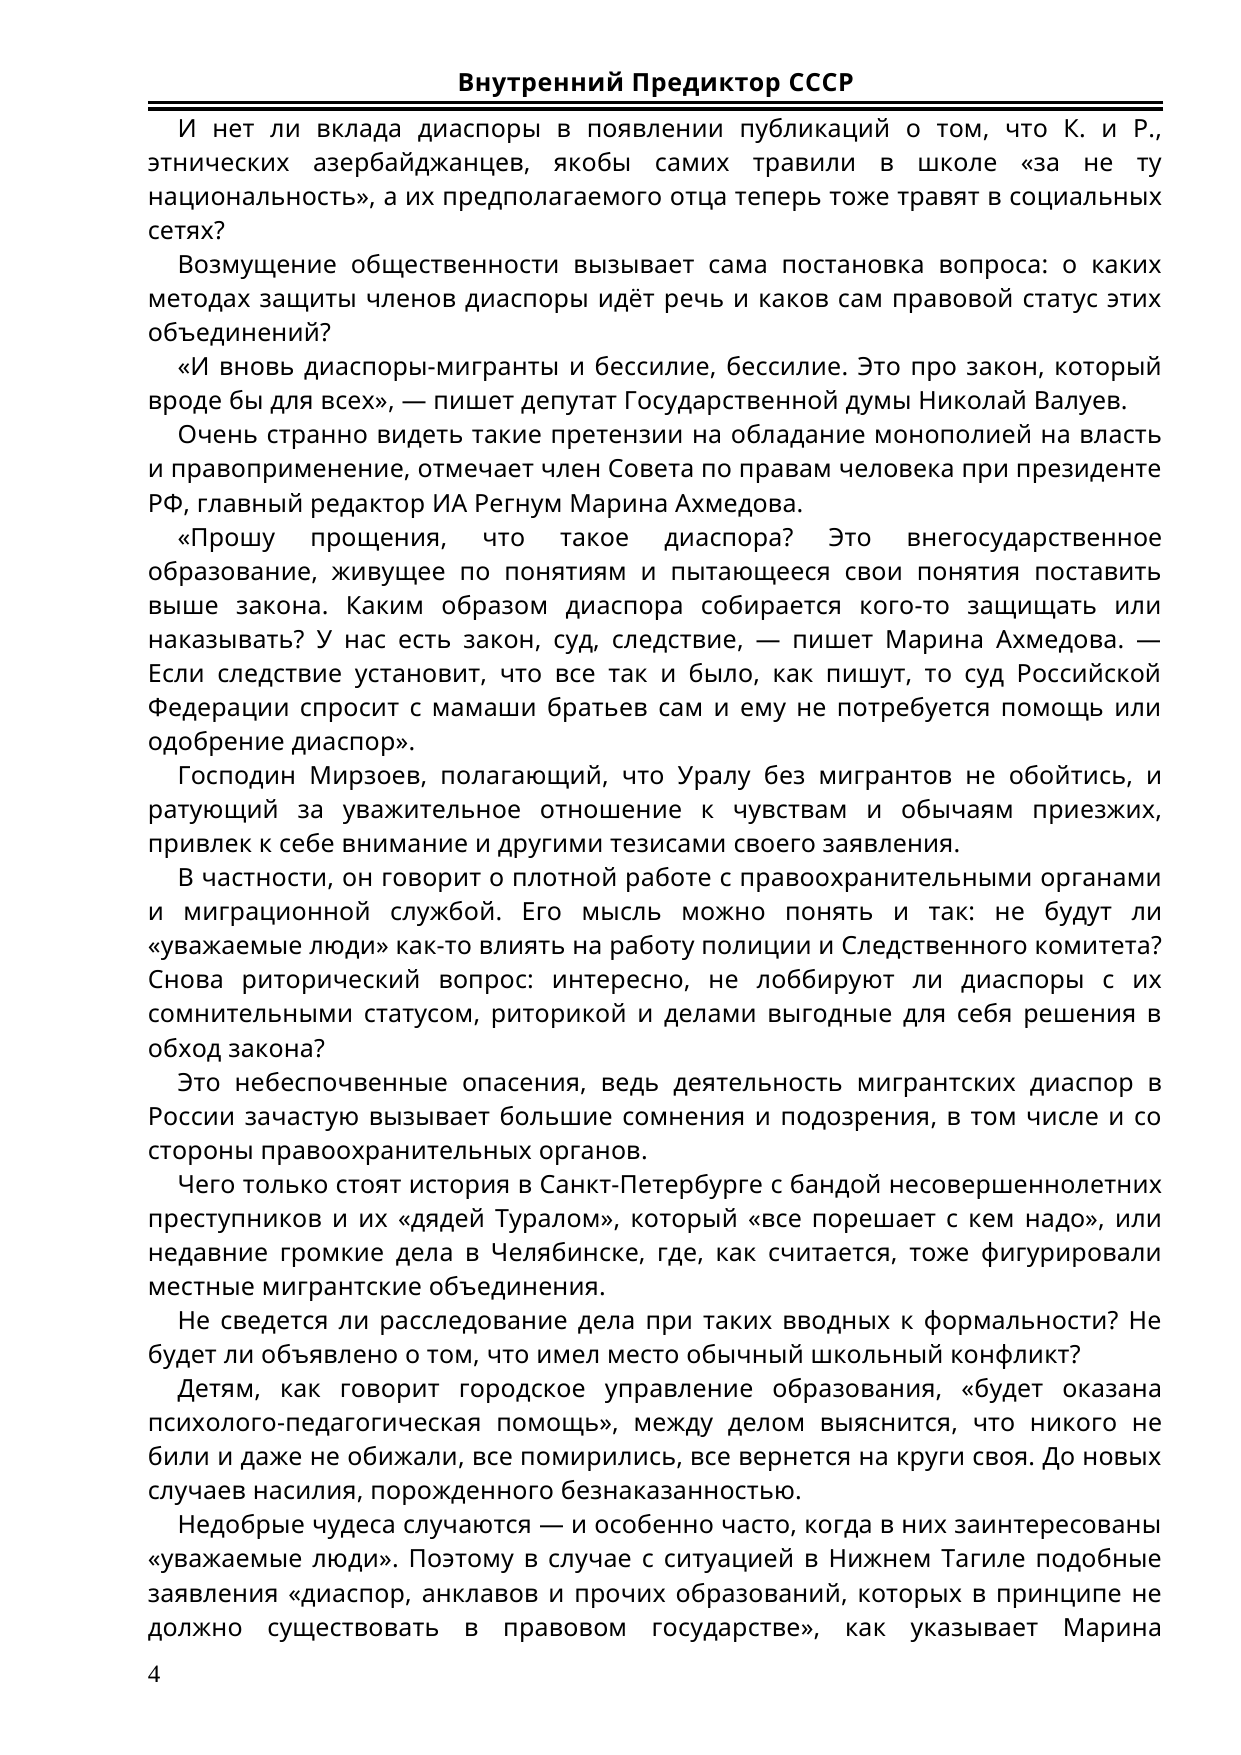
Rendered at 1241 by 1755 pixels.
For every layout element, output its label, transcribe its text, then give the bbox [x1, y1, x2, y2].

text Господин Мирзоев, полагающий, что Уралу без мигрантов не обойтись, и ратующий за уважительное отношение к чувствам и обычаям приезжих, привлек к себе внимание и другими тезисами своего заявления. [148, 758, 1163, 860]
text Это небеспочвенные опасения, ведь деятельность мигрантских диаспор в России зачастую вызывает большие сомнения и подозрения, в том числе и со стороны правоохранительных органов. [148, 1064, 1163, 1166]
text «Прошу прощения, что такое диаспора? Это внегосударственное образование, живущее по понятиям и пытающееся свои понятия поставить выше закона. Каким образом диаспора собирается кого-то защищать или наказывать? У нас есть закон, суд, следствие, — пишет Марина Ахмедова. — Если следствие установит, что все так и было, как пишут, то суд Российской Федерации спросит с мамаши братьев сам и ему не потребуется помощь или одобрение диаспор». [148, 519, 1163, 758]
text Возмущение общественности вызывает сама постановка вопроса: о каких методах защиты членов диаспоры идёт речь и каков сам правовой статус этих объединений? [148, 247, 1163, 349]
text Недобрые чудеса случаются — и особенно часто, когда в них заинтересованы «уважаемые люди». Поэтому в случае с ситуацией в Нижнем Тагиле подобные заявления «диаспор, анклавов и прочих образований, которых в принципе не должно существовать в правовом государстве», как указывает Марина [148, 1507, 1163, 1643]
text Очень странно видеть такие претензии на обладание монополией на власть и правоприменение, отмечает член Совета по правам человека при президенте РФ, главный редактор ИА Регнум Марина Ахмедова. [148, 417, 1163, 519]
text «И вновь диаспоры-мигранты и бессилие, бессилие. Это про закон, который вроде бы для всех», — пишет депутат Государственной думы Николай Валуев. [148, 349, 1163, 417]
text Чего только стоят история в Санкт-Петербурге с бандой несовершеннолетних преступников и их «дядей Туралом», который «все порешает с кем надо», или недавние громкие дела в Челябинске, где, как считается, тоже фигурировали местные мигрантские объединения. [148, 1166, 1163, 1303]
text И нет ли вклада диаспоры в появлении публикаций о том, что К. и Р., этнических азербайджанцев, якобы самих травили в школе «за не ту национальность», а их предполагаемого отца теперь тоже травят в социальных сетях? [148, 111, 1163, 247]
text Не сведется ли расследование дела при таких вводных к формальности? Не будет ли объявлено о том, что имел место обычный школьный конфликт? [148, 1303, 1163, 1371]
text Детям, как говорит городское управление образования, «будет оказана психолого-педагогическая помощь», между делом выяснится, что никого не били и даже не обижали, все помирились, все вернется на круги своя. До новых случаев насилия, порожденного безнаказанностью. [148, 1371, 1163, 1507]
text В частности, он говорит о плотной работе с правоохранительными органами и миграционной службой. Его мысль можно понять и так: не будут ли «уважаемые люди» как-то влиять на работу полиции и Следственного комитета? Снова риторический вопрос: интересно, не лоббируют ли диаспоры с их сомнительными статусом, риторикой и делами выгодные для себя решения в обход закона? [148, 860, 1163, 1064]
